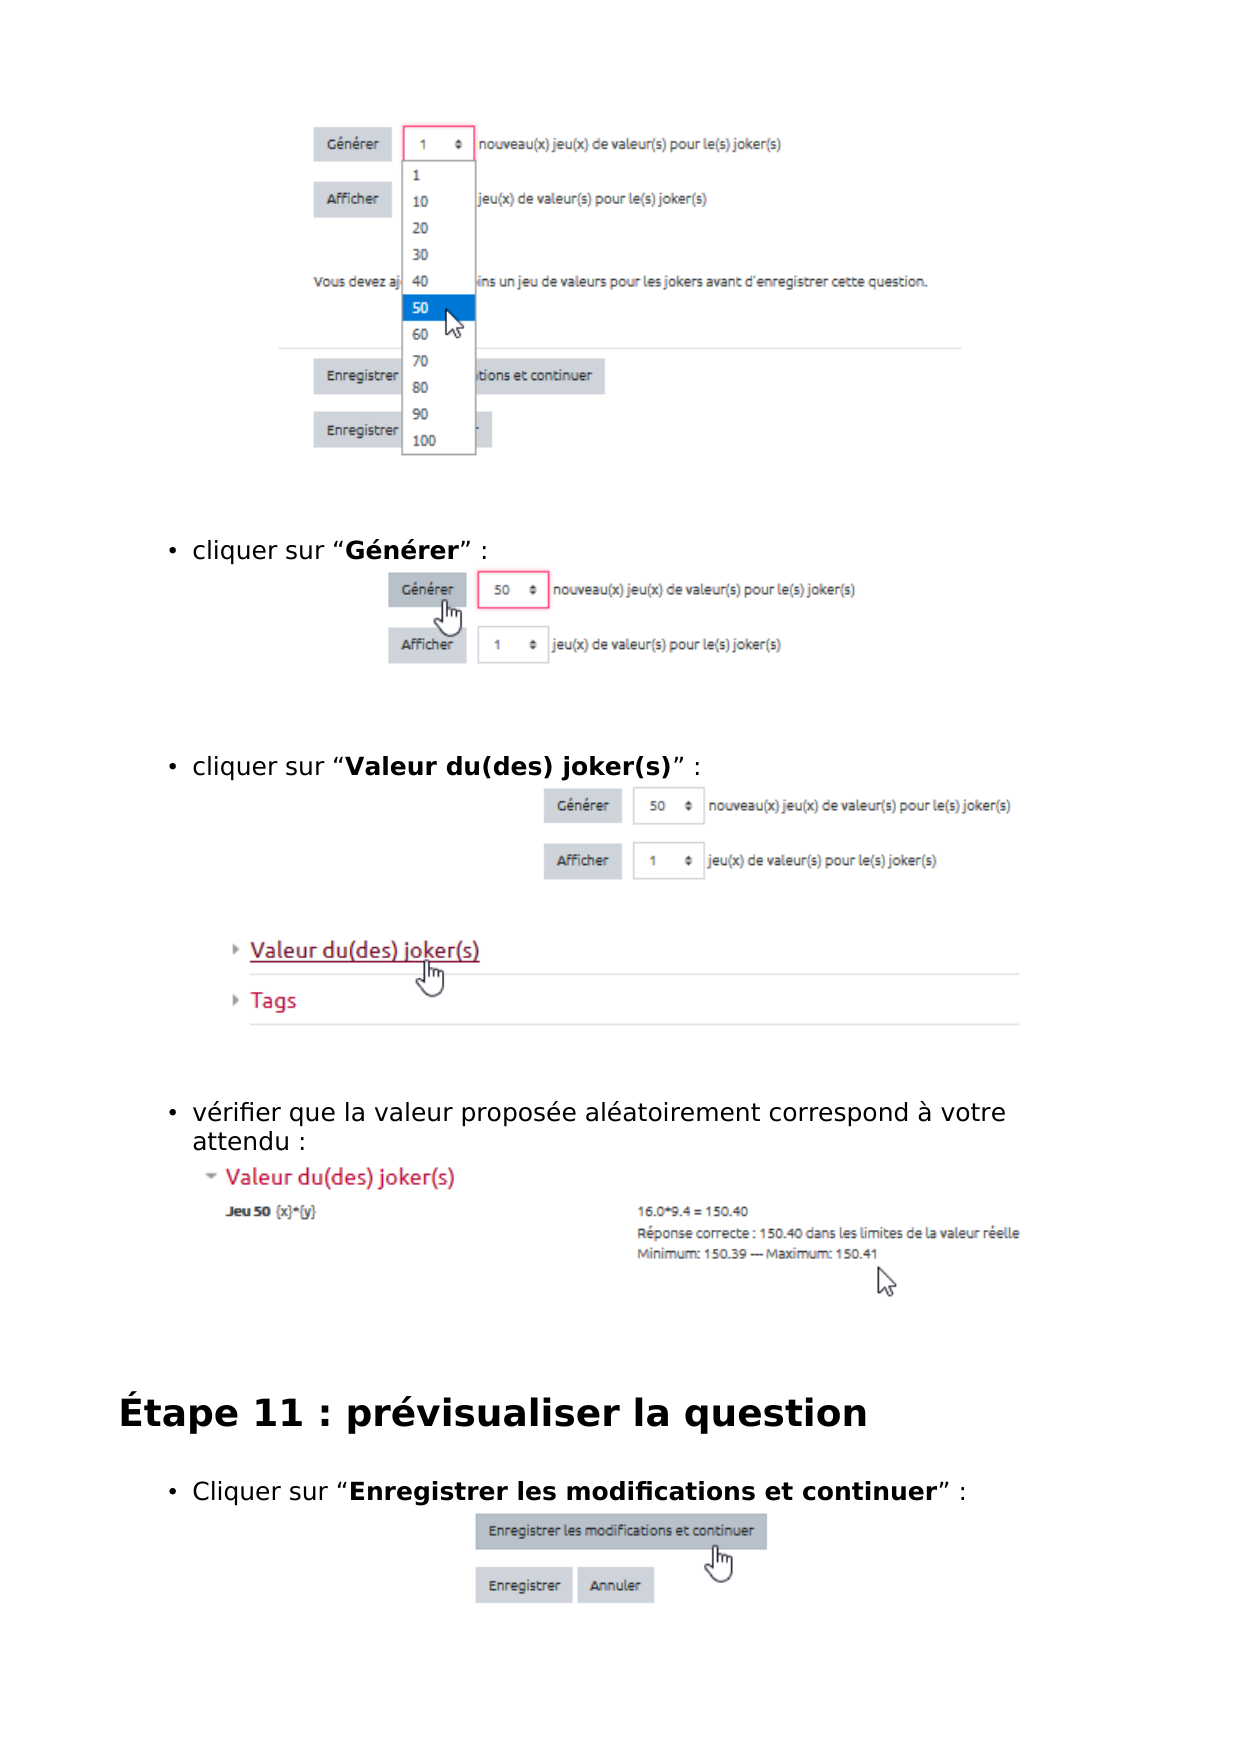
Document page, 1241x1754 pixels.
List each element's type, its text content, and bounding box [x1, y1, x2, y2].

list cliquer sur “Valeur du(des) joker(s)” : [177, 752, 1122, 781]
list Cliquer sur “Enregistrer les modifications et continuer” : [177, 1477, 1122, 1506]
picture [454, 1506, 786, 1619]
subtitle Étape 11 : prévisualiser la question [118, 1391, 1122, 1435]
picture [373, 565, 867, 681]
list cliquer sur “Générer” : [177, 536, 1122, 565]
picture [219, 781, 1021, 1027]
list vérifier que la valeur proposée aléatoirement correspond à votre attendu : [177, 1098, 1122, 1156]
picture [199, 1156, 1042, 1325]
picture [278, 118, 962, 465]
